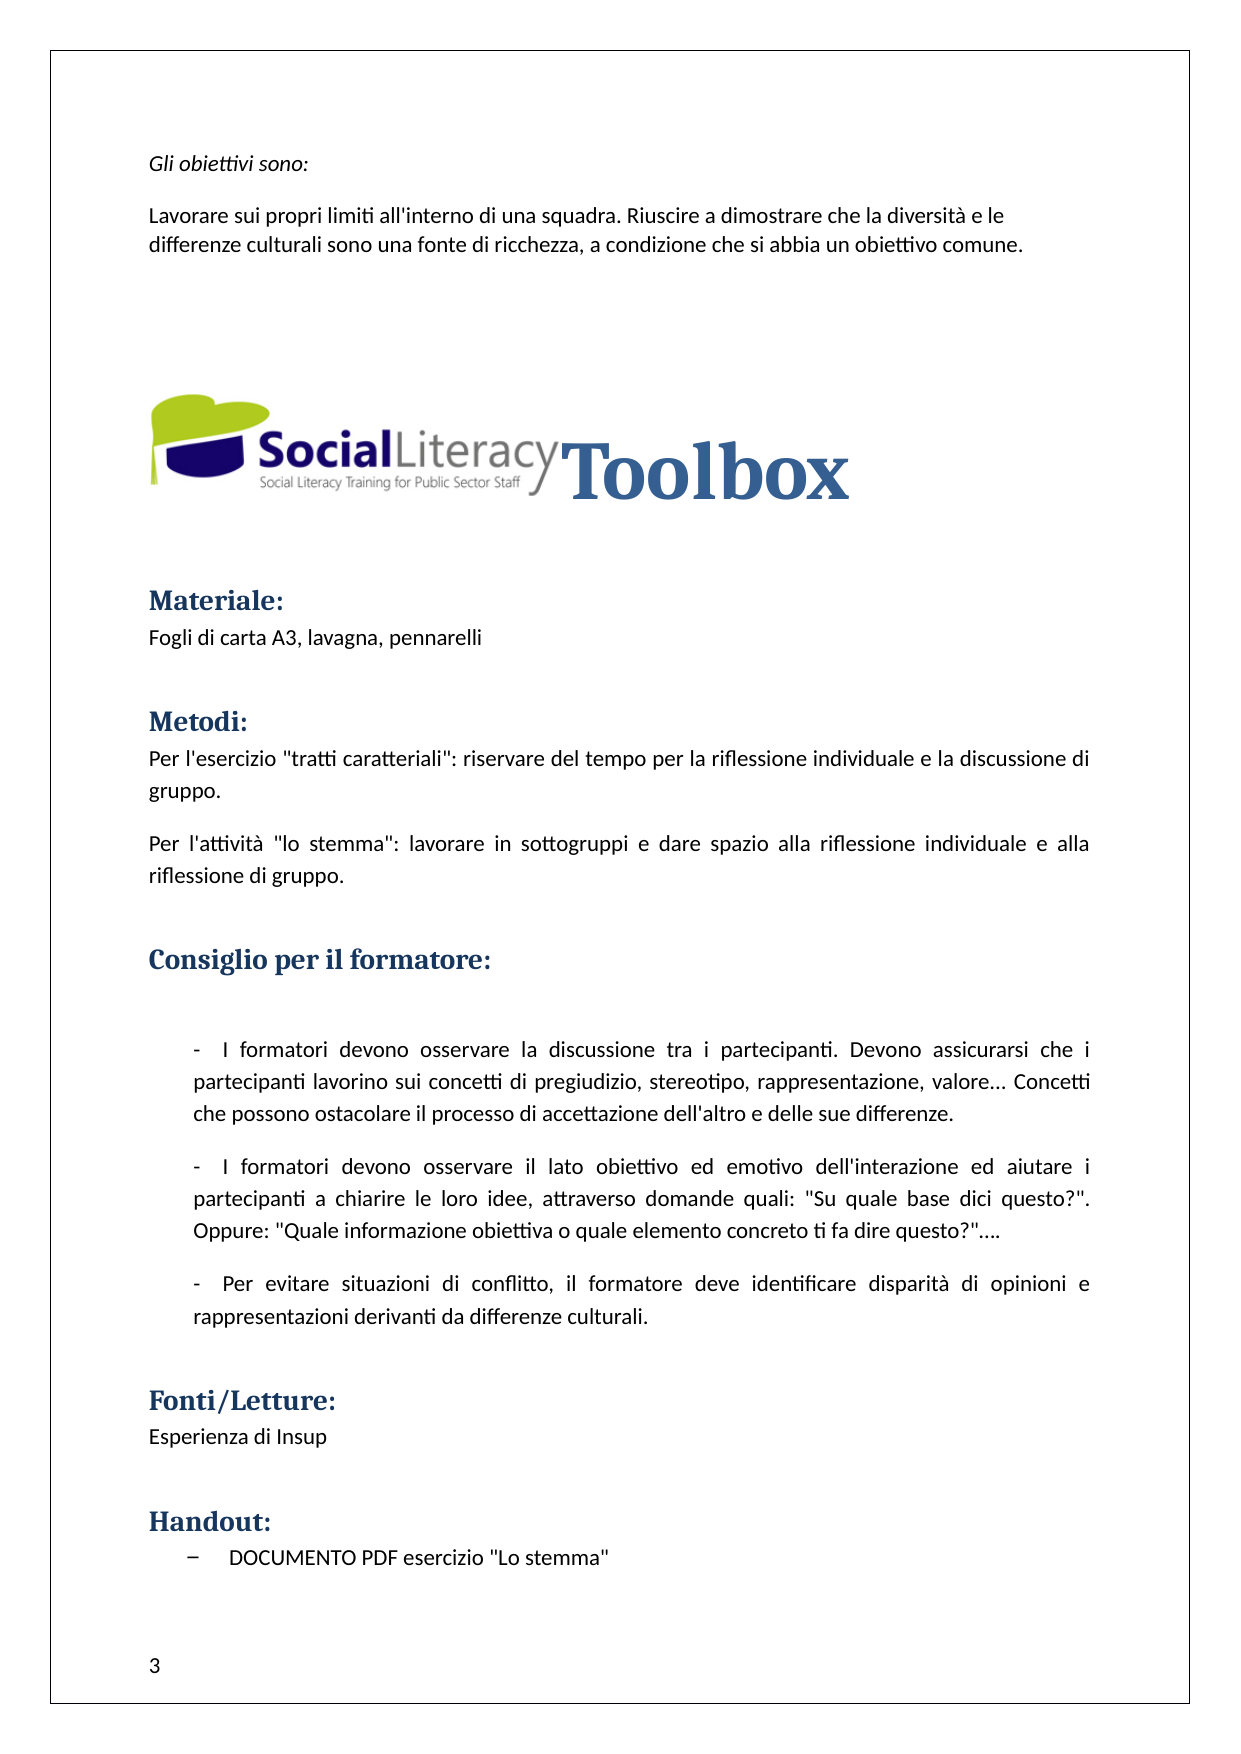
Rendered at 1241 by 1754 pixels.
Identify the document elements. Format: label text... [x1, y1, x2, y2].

text Lavorare sui propri limiti all'interno di una squadra. Riuscire a dimostrare che la diversità e le differenze culturali sono una fonte di ricchezza, a condizione che si abbia un obiettivo comune. [149, 202, 1092, 258]
text Per l'esercizio "tratti caratteriali": riservare del tempo per la riflessione individuale e la discussione di gruppo. [149, 744, 1092, 804]
text Fogli di carta A3, lavagna, pennarelli [149, 623, 1092, 651]
subtitle Metodi: [149, 705, 1092, 739]
text Per l'attività "lo stemma": lavorare in sottogruppi e dare spazio alla riflessione individuale e alla riflessione di gruppo. [149, 829, 1092, 889]
picture [148, 392, 561, 500]
list DOCUMENTO PDF esercizio "Lo stemma" [186, 1543, 1092, 1571]
subtitle Consiglio per il formatore: [149, 943, 1092, 977]
subtitle Materiale: [149, 584, 1092, 618]
subtitle Fonti/Letture: [149, 1384, 1092, 1417]
text Gli obiettivi sono: [149, 149, 1092, 177]
list I formatori devono osservare il lato obiettivo ed emotivo dell'interazione ed aiutare i partecipanti a chiarire le loro idee, attraverso domande quali: "Su quale base dici questo?". Oppure: "Quale informazione obiettiva o quale elemento concreto ti fa dire questo?"…. [193, 1152, 1092, 1244]
text Esperienza di Insup [149, 1422, 1092, 1451]
list Per evitare situazioni di conflitto, il formatore deve identificare disparità di opinioni e rappresentazioni derivanti da differenze culturali. [193, 1269, 1092, 1330]
list I formatori devono osservare la discussione tra i partecipanti. Devono assicurarsi che i partecipanti lavorino sui concetti di pregiudizio, stereotipo, rappresentazione, valore... Concetti che possono ostacolare il processo di accettazione dell'altro e delle sue differenze. [193, 1035, 1092, 1127]
subtitle Handout: [149, 1505, 1092, 1538]
subtitle Toolbox [149, 393, 1092, 520]
